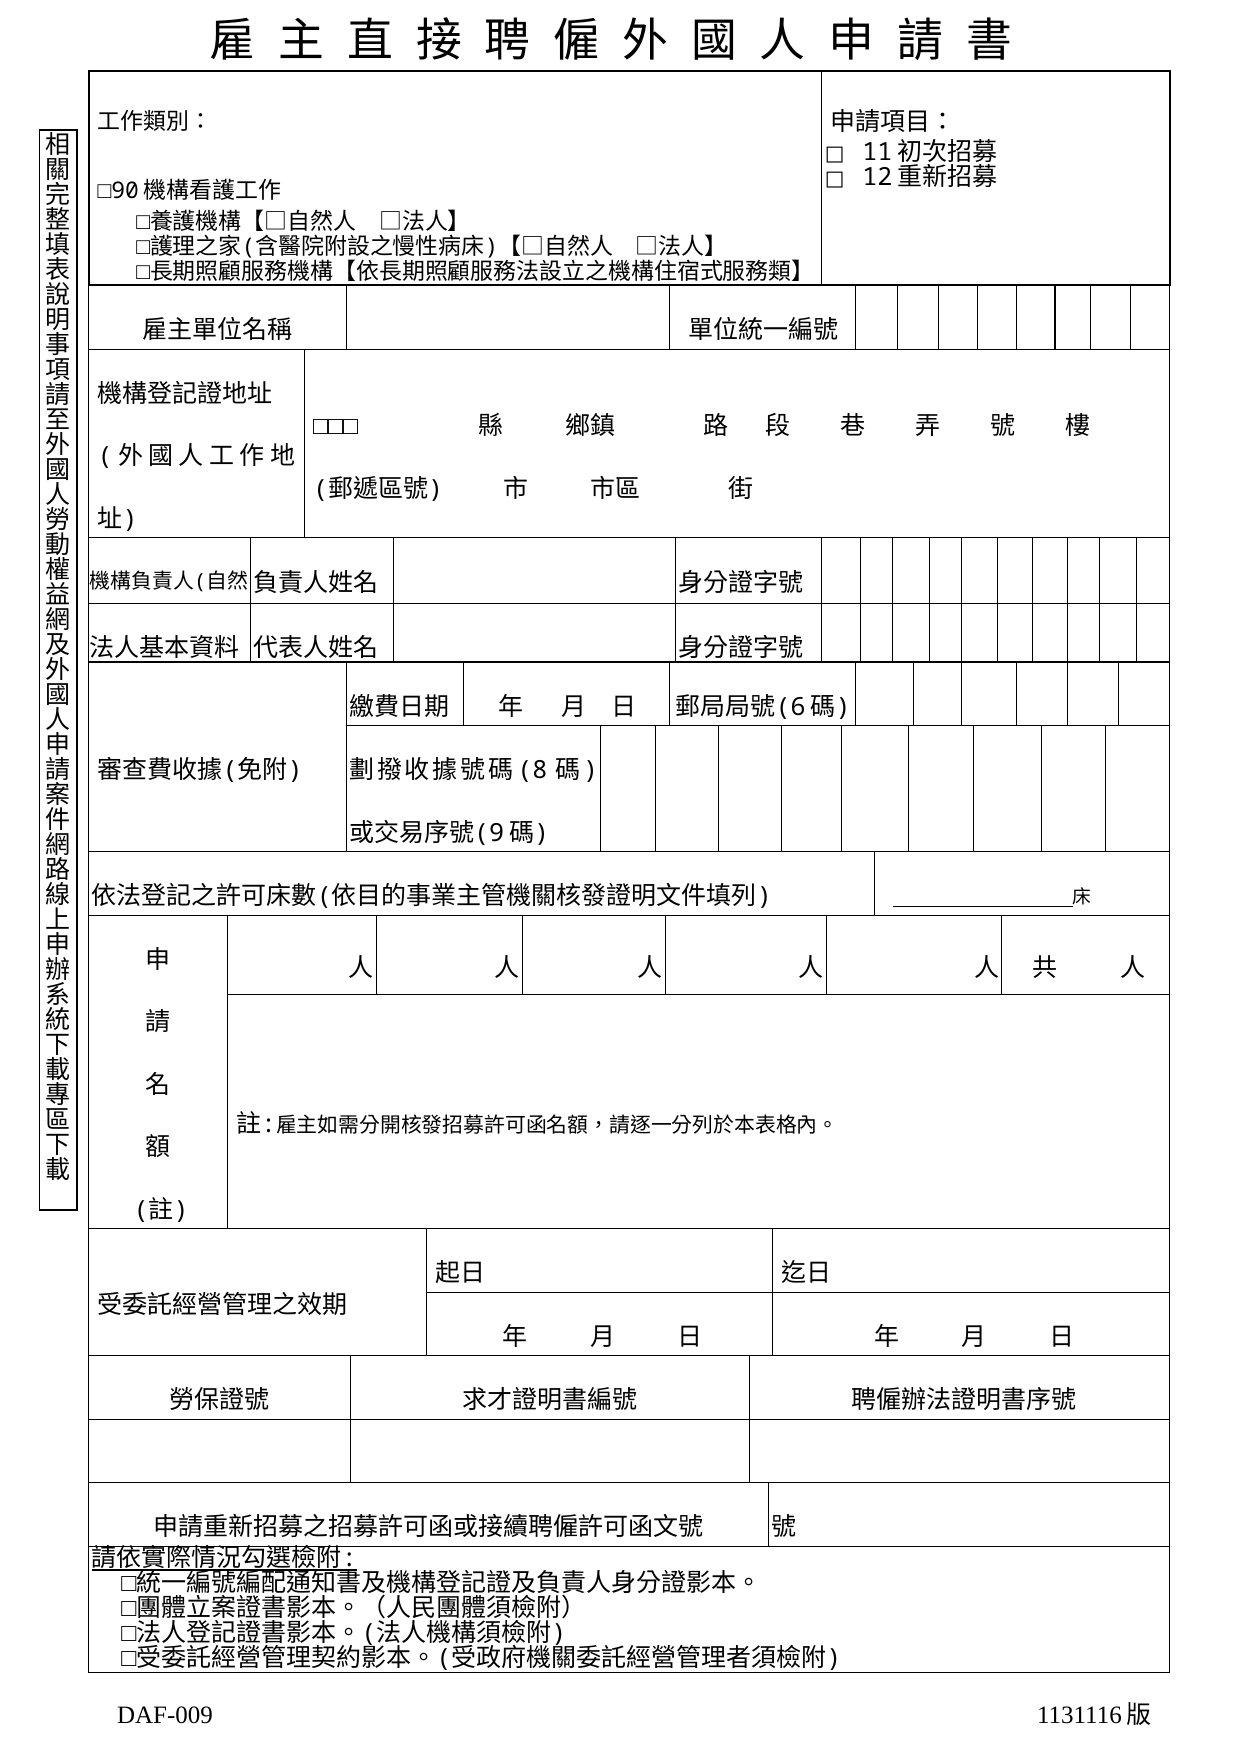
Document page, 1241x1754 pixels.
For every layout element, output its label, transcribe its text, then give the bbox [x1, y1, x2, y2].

table_cell 郵局局號(6碼) [670, 663, 855, 725]
table_cell 聘僱辦法證明書序號 [750, 1356, 1169, 1419]
table_cell [394, 538, 675, 603]
table_cell [1100, 538, 1136, 603]
table_cell 註:雇主如需分開核發招募許可函名額，請逐一分列於本表格內。 [228, 995, 1169, 1228]
table_cell 代表人姓名 [251, 604, 393, 661]
table_cell 法人基本資料 [89, 604, 250, 661]
table_cell 請依實際情況勾選檢附: □統一編號編配通知書及機構登記證及負責人身分證影本。 □團體立案證書影本。（人民團體須檢附） □法人登記證書影本。(法人機構須檢附) □受委託經營管理契約影本。(受政府機關委託經營管理者須檢附) [89, 1547, 1169, 1672]
table_cell [1091, 286, 1130, 349]
table_cell 人 [228, 916, 376, 994]
table_cell [1068, 604, 1099, 661]
table_cell [978, 286, 1016, 349]
table_cell 求才證明書編號 [351, 1356, 749, 1419]
table_cell [974, 726, 1041, 851]
table_cell 受委託經營管理之效期 [89, 1229, 426, 1355]
table_cell 年 月 日 [773, 1293, 1169, 1355]
table_cell [351, 1420, 749, 1482]
table_cell [1017, 286, 1054, 349]
table_cell [998, 538, 1032, 603]
table_cell 繳費日期 [347, 663, 463, 725]
table_cell [1106, 726, 1169, 851]
table_cell [1017, 663, 1067, 725]
table_cell [856, 663, 913, 725]
table_cell [750, 1420, 1169, 1482]
table_cell [1068, 538, 1099, 603]
table_cell [998, 604, 1032, 661]
table_header 申請項目： 11初次招募 12重新招募 [822, 72, 1169, 284]
table_cell 審查費收據(免附) [89, 663, 346, 851]
table_cell 雇主單位名稱 [89, 286, 346, 349]
table_cell [893, 538, 929, 603]
table_cell [1137, 538, 1169, 603]
table_cell 年 月 日 [427, 1293, 772, 1355]
table_cell [893, 604, 929, 661]
table_cell [1033, 604, 1067, 661]
table_cell [1056, 286, 1090, 349]
table_cell [1137, 604, 1169, 661]
table_cell 人 [523, 916, 665, 994]
table_cell 機構負責人(自然人)基本資料 [89, 538, 250, 603]
table_cell [822, 538, 860, 603]
table_cell 單位統一編號 [670, 286, 855, 349]
table_cell [914, 663, 961, 725]
table_cell [601, 726, 655, 851]
table_cell 迄日 [773, 1229, 1169, 1292]
table_cell [842, 726, 908, 851]
table_cell 身分證字號 [676, 604, 821, 661]
table_cell [822, 604, 860, 661]
table_cell [930, 538, 961, 603]
table_cell [856, 286, 897, 349]
table_cell 申請重新招募之招募許可函或接續聘僱許可函文號 [89, 1483, 768, 1546]
table_cell 床 [875, 852, 1169, 914]
table_cell 負責人姓名 [251, 538, 393, 603]
table_cell [1042, 726, 1105, 851]
table_cell [861, 538, 892, 603]
table_cell [89, 1420, 350, 1482]
text 雇 主 直 接 聘 僱 外 國 人 申 請 書 [89, 3, 1155, 69]
table_cell 申 請 名 額 (註) [89, 916, 227, 1228]
table_cell 年 月 日 [464, 663, 669, 725]
table_cell 起日 [427, 1229, 772, 1292]
table_cell 號 [769, 1483, 1169, 1546]
table_cell [930, 604, 961, 661]
table_header 工作類別： □90機構看護工作 □養護機構【□自然人 □法人】 □護理之家(含醫院附設之慢性病床)【□自然人 □法人】 □長期照顧服務機構【依長期照顧服務法設立之機構住宿式服務類】 [90, 72, 821, 284]
table_cell 人 [827, 916, 1001, 994]
table_cell [861, 604, 892, 661]
table_cell [719, 726, 781, 851]
table_cell 勞保證號 [89, 1356, 350, 1419]
table_cell □□□ 縣 鄉鎮 路 段 巷 弄 號 樓 (郵遞區號) 市 市區 街 [305, 350, 1169, 537]
table_cell 劃撥收據號碼(8碼)或交易序號(9碼) [347, 726, 600, 851]
table_cell [394, 604, 675, 661]
table_cell 人 [377, 916, 522, 994]
table_cell [898, 286, 938, 349]
table_cell 身分證字號 [676, 538, 821, 603]
table_cell [962, 538, 997, 603]
table_cell [962, 663, 1016, 725]
table_cell [1100, 604, 1136, 661]
table_cell [1131, 286, 1169, 349]
table_cell [1119, 663, 1169, 725]
text 相關完整填表說明事項請至外國人勞動權益網及外國人申請案件網路線上申辦系統下載專區下載 [40, 131, 76, 1209]
table_cell [347, 286, 669, 349]
table_cell [939, 286, 977, 349]
table_cell [962, 604, 997, 661]
table_cell 機構登記證地址 (外國人工作地址) [89, 350, 304, 537]
table_cell [1068, 663, 1118, 725]
table_cell [656, 726, 718, 851]
table_cell 人 [666, 916, 826, 994]
table_cell [1033, 538, 1067, 603]
table_cell [909, 726, 973, 851]
table_cell 依法登記之許可床數(依目的事業主管機關核發證明文件填列) [89, 852, 874, 914]
table_cell 共 人 [1002, 916, 1169, 994]
table_cell [782, 726, 841, 851]
